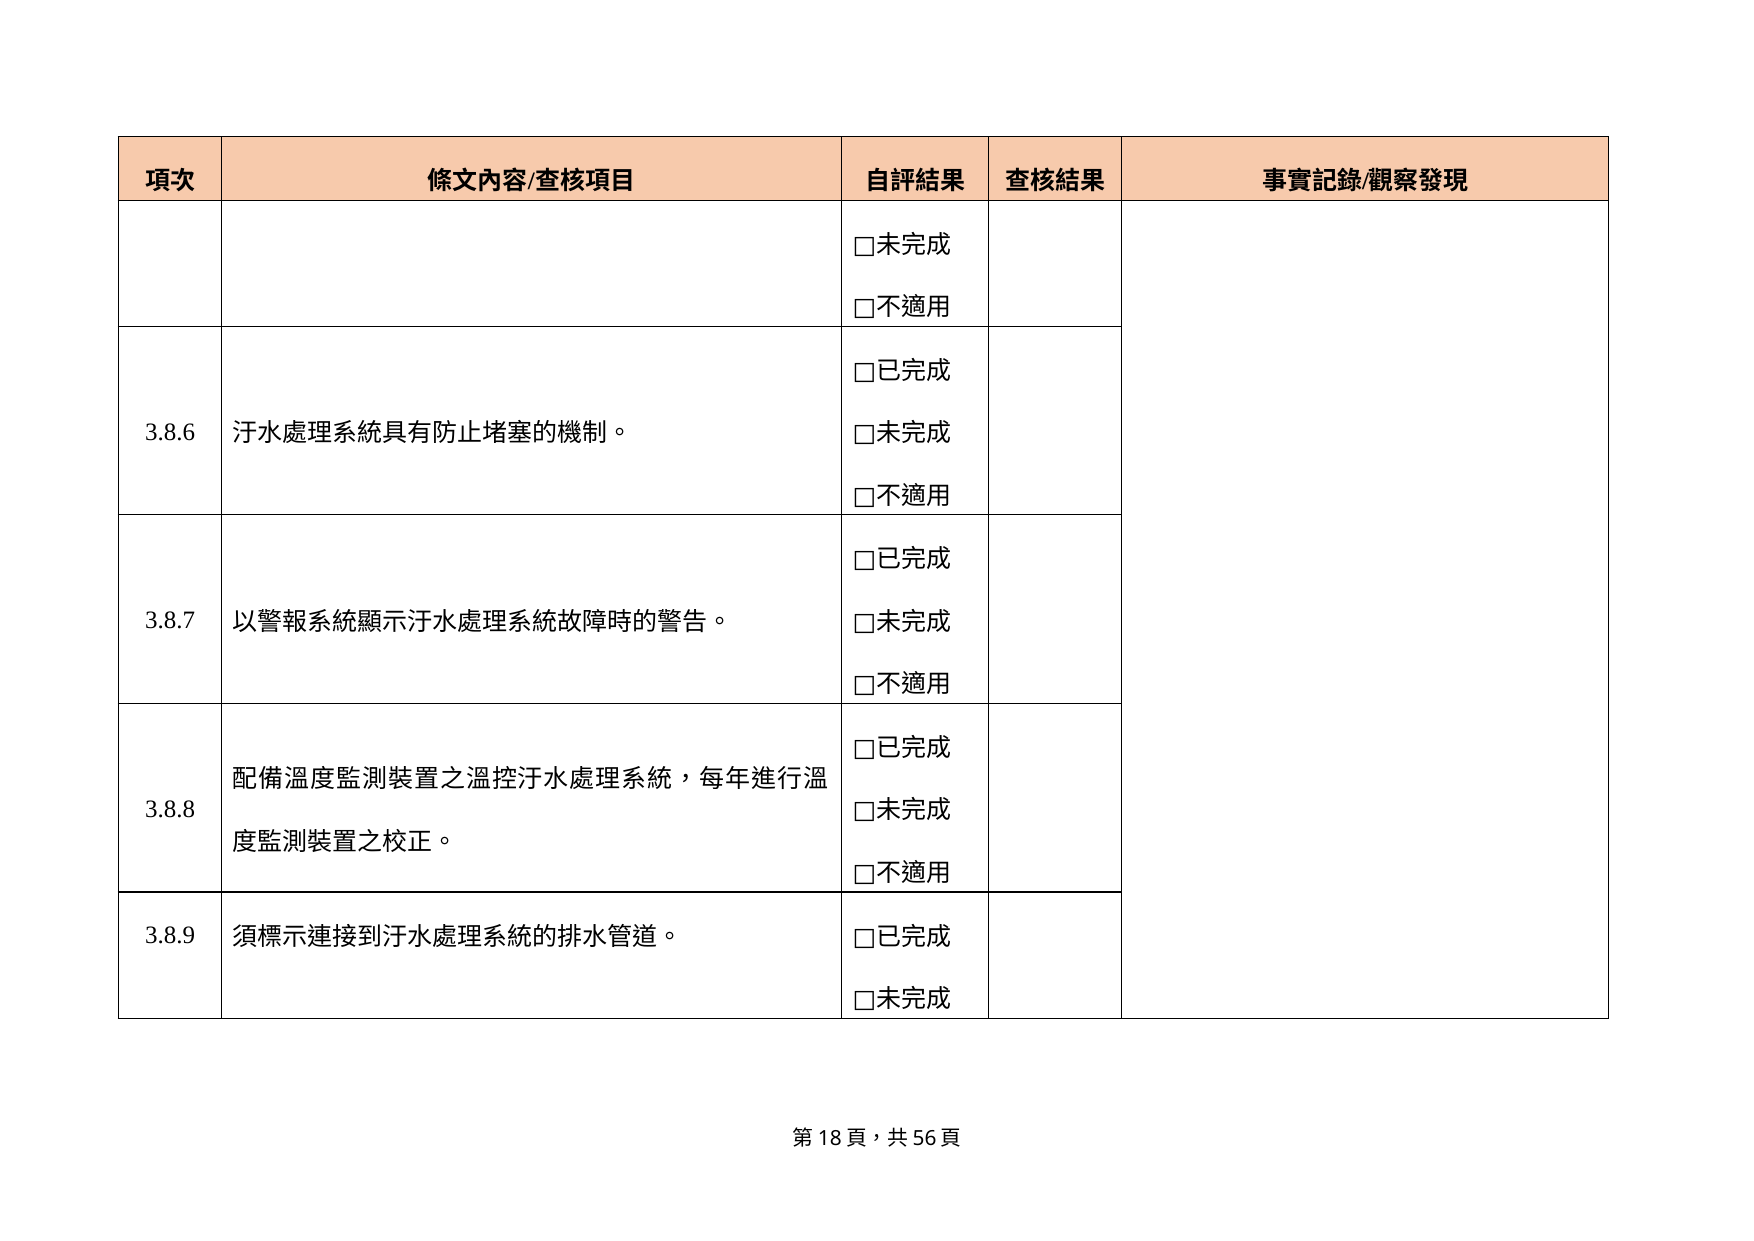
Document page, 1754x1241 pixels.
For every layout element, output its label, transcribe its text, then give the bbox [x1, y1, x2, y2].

table_header 項次 [119, 137, 221, 200]
table_cell 3.8.7 [119, 515, 221, 703]
table_cell 汙水處理系統具有防止堵塞的機制。 [222, 327, 841, 514]
table_cell [989, 201, 1121, 326]
table_cell 以警報系統顯示汙水處理系統故障時的警告。 [222, 515, 841, 703]
table_cell □未完成 □不適用 [842, 201, 988, 326]
table_cell 3.8.9 [119, 893, 221, 1017]
table_cell [119, 201, 221, 326]
table_cell [989, 515, 1121, 703]
table_cell [1122, 201, 1608, 1017]
table_cell 3.8.8 [119, 704, 221, 891]
table_header 條文內容/查核項目 [222, 137, 841, 200]
table_header 自評結果 [842, 137, 988, 200]
table_cell 3.8.6 [119, 327, 221, 514]
table_header 查核結果 [989, 137, 1121, 200]
table_cell [989, 893, 1121, 1017]
table_cell [222, 201, 841, 326]
table_cell [989, 327, 1121, 514]
table_cell □已完成 □未完成 □不適用 [842, 704, 988, 891]
table_cell 配備溫度監測裝置之溫控汙水處理系統，每年進行溫度監測裝置之校正。 [222, 704, 841, 891]
table_cell □已完成 □未完成 □不適用 [842, 327, 988, 514]
table_cell 須標示連接到汙水處理系統的排水管道。 [222, 893, 841, 1017]
table_cell □已完成 □未完成 □不適用 [842, 515, 988, 703]
table_cell [989, 704, 1121, 891]
table_cell □已完成 □未完成 [842, 893, 988, 1017]
table_header 事實記錄/觀察發現 [1122, 137, 1608, 200]
